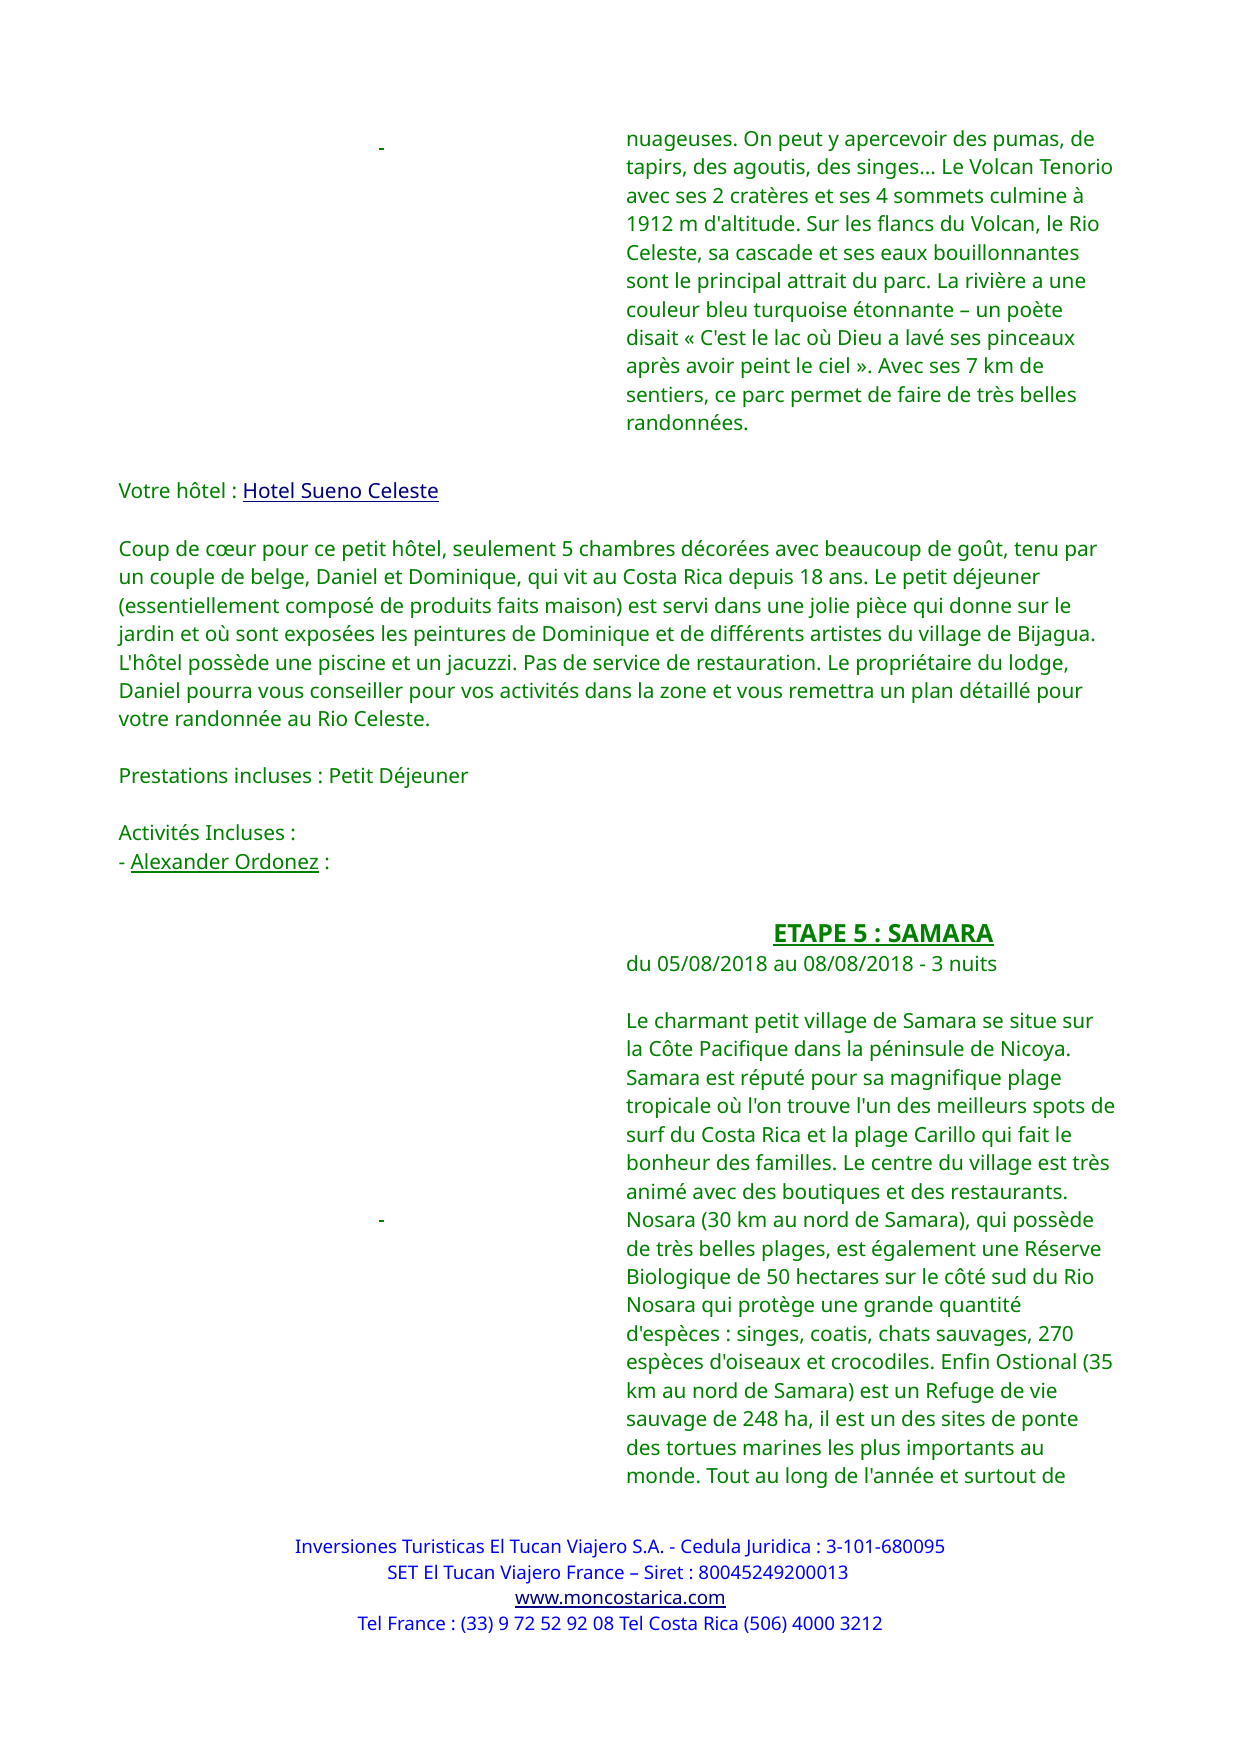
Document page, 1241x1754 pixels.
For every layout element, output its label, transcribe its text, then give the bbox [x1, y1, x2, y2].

table_header nuageuses. On peut y apercevoir des pumas, de tapirs, des agoutis, des singes... Le Volcan Tenorio avec ses 2 cratères et ses 4 sommets culmine à 1912 m d'altitude. Sur les flancs du Volcan, le Rio Celeste, sa cascade et ses eaux bouillonnantes sont le principal attrait du parc. La rivière a une couleur bleu turquoise étonnante – un poète disait « C'est le lac où Dieu a lavé ses pinceaux après avoir peint le ciel ». Avec ses 7 km de sentiers, ce parc permet de faire de très belles randonnées. [620, 118, 1122, 443]
table_header [118, 118, 620, 443]
text - Alexander Ordonez : [118, 847, 1122, 875]
text Votre hôtel : Hotel Sueno Celeste [118, 477, 1122, 505]
table_header ETAPE 5 : SAMARA du 05/08/2018 au 08/08/2018 - 3 nuits Le charmant petit village de Samara se situe sur la Côte Pacifique dans la péninsule de Nicoya. Samara est réputé pour sa magnifique plage tropicale où l'on trouve l'un des meilleurs spots de surf du Costa Rica et la plage Carillo qui fait le bonheur des familles. Le centre du village est très animé avec des boutiques et des restaurants. Nosara (30 km au nord de Samara), qui possède de très belles plages, est également une Réserve Biologique de 50 hectares sur le côté sud du Rio Nosara qui protège une grande quantité d'espèces : singes, coatis, chats sauvages, 270 espèces d'oiseaux et crocodiles. Enfin Ostional (35 km au nord de Samara) est un Refuge de vie sauvage de 248 ha, il est un des sites de ponte des tortues marines les plus importants au monde. Tout au long de l'année et surtout de [620, 910, 1122, 1495]
text Prestations incluses : Petit Déjeuner [118, 762, 1122, 790]
text Coup de cœur pour ce petit hôtel, seulement 5 chambres décorées avec beaucoup de goût, tenu par un couple de belge, Daniel et Dominique, qui vit au Costa Rica depuis 18 ans. Le petit déjeuner (essentiellement composé de produits faits maison) est servi dans une jolie pièce qui donne sur le jardin et où sont exposées les peintures de Dominique et de différents artistes du village de Bijagua. L'hôtel possède une piscine et un jacuzzi. Pas de service de restauration. Le propriétaire du lodge, Daniel pourra vous conseiller pour vos activités dans la zone et vous remettra un plan détaillé pour votre randonnée au Rio Celeste. [118, 534, 1122, 733]
table_header [118, 910, 620, 1495]
text Activités Incluses : [118, 818, 1122, 847]
